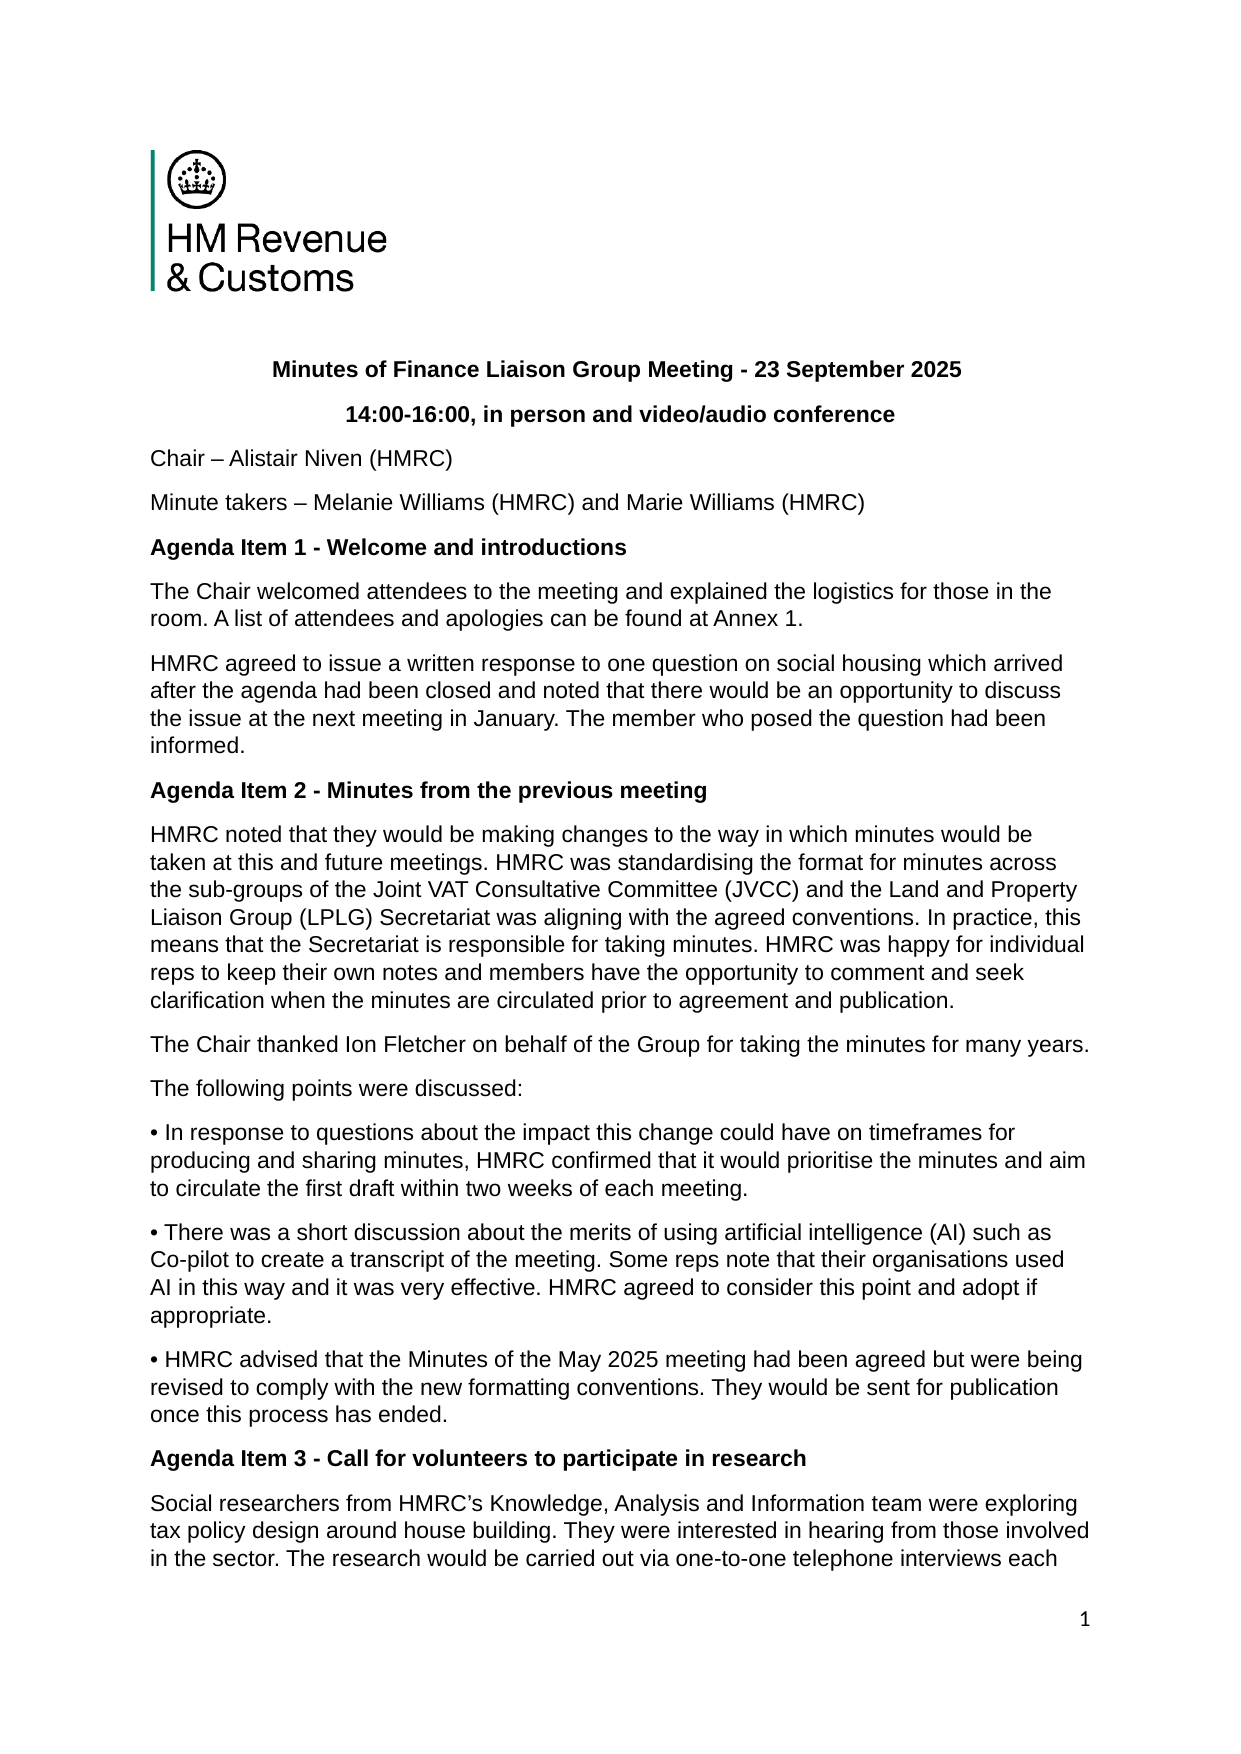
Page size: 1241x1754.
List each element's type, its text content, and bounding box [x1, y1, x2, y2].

text The Chair welcomed attendees to the meeting and explained the logistics for those in the room. A list of attendees and apologies can be found at Annex 1. [150, 578, 1090, 632]
text Agenda Item 3 - Call for volunteers to participate in research [150, 1445, 1090, 1472]
text • HMRC advised that the Minutes of the May 2025 meeting had been agreed but were being revised to comply with the new formatting conventions. They would be sent for publication once this process has ended. [150, 1346, 1090, 1427]
text Chair – Alistair Niven (HMRC) [150, 445, 1090, 471]
text • There was a short discussion about the merits of using artificial intelligence (AI) such as Co-pilot to create a transcript of the meeting. Some reps note that their organisations used AI in this way and it was very effective. HMRC agreed to consider this point and adopt if appropriate. [150, 1219, 1090, 1328]
text The Chair thanked Ion Fletcher on behalf of the Group for taking the minutes for many years. [150, 1031, 1090, 1057]
text Minutes of Finance Liaison Group Meeting - 23 September 2025 [150, 356, 1090, 383]
text Social researchers from HMRC’s Knowledge, Analysis and Information team were exploring tax policy design around house building. They were interested in hearing from those involved in the sector. The research would be carried out via one-to-one telephone interviews each [150, 1490, 1090, 1571]
text HMRC agreed to issue a written response to one question on social housing which arrived after the agenda had been closed and noted that there would be an opportunity to discuss the issue at the next meeting in January. The member who posed the question had been informed. [150, 649, 1090, 759]
text Minute takers – Melanie Williams (HMRC) and Marie Williams (HMRC) [150, 489, 1090, 516]
text Agenda Item 2 - Minutes from the previous meeting [150, 777, 1090, 803]
text Agenda Item 1 - Welcome and introductions [150, 533, 1090, 560]
text The following points were discussed: [150, 1075, 1090, 1101]
text 14:00-16:00, in person and video/audio conference [150, 401, 1090, 427]
text HMRC noted that they would be making changes to the way in which minutes would be taken at this and future meetings. HMRC was standardising the format for minutes across the sub-groups of the Joint VAT Consultative Committee (JVCC) and the Land and Property Liaison Group (LPLG) Secretariat was aligning with the agreed conventions. In practice, this means that the Secretariat is responsible for taking minutes. HMRC was happy for individual reps to keep their own notes and members have the opportunity to comment and seek clarification when the minutes are circulated prior to agreement and publication. [150, 821, 1090, 1013]
text • In response to questions about the impact this change could have on timeframes for producing and sharing minutes, HMRC confirmed that it would prioritise the minutes and aim to circulate the first draft within two weeks of each meeting. [150, 1119, 1090, 1201]
